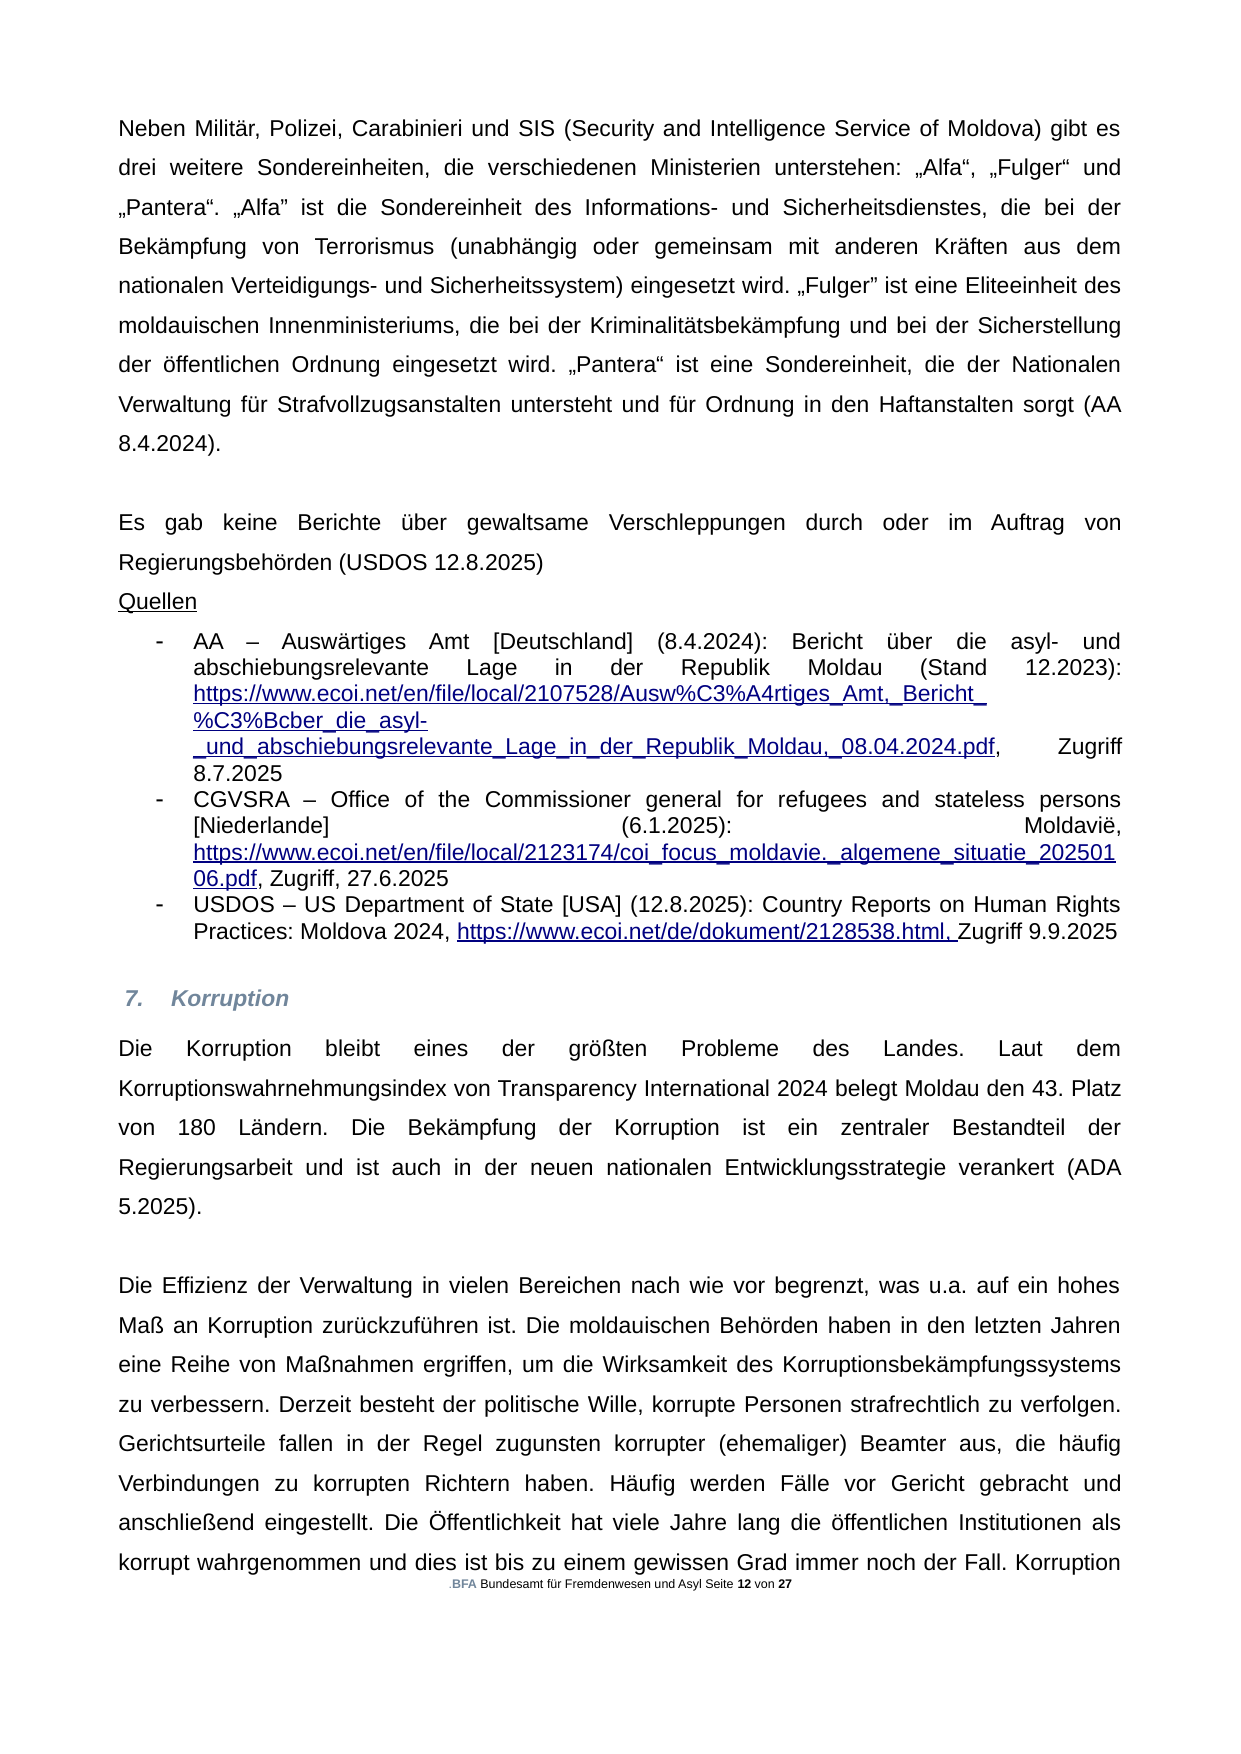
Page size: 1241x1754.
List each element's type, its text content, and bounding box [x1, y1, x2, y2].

text Die Korruption bleibt eines der größten Probleme des Landes. Laut dem Korruptionswahrnehmungsindex von Transparency International 2024 belegt Moldau den 43. Platz von 180 Ländern. Die Bekämpfung der Korruption ist ein zentraler Bestandteil der Regierungsarbeit und ist auch in der neuen nationalen Entwicklungsstrategie verankert (ADA 5.2025). [118, 1035, 1122, 1219]
text Quellen [118, 588, 1122, 614]
list USDOS – US Department of State [USA] (12.8.2025): Country Reports on Human Rights Practices: Moldova 2024, https://www.ecoi.net/de/dokument/2128538.html, Zugriff 9.9.2025 [156, 891, 1122, 944]
text Neben Militär, Polizei, Carabinieri und SIS (Security and Intelligence Service of Moldova) gibt es drei weitere Sondereinheiten, die verschiedenen Ministerien unterstehen: „Alfa“, „Fulger“ und „Pantera“. „Alfa” ist die Sondereinheit des Informations- und Sicherheitsdienstes, die bei der Bekämpfung von Terrorismus (unabhängig oder gemeinsam mit anderen Kräften aus dem nationalen Verteidigungs- und Sicherheitssystem) eingesetzt wird. „Fulger” ist eine Eliteeinheit des moldauischen Innenministeriums, die bei der Kriminalitätsbekämpfung und bei der Sicherstellung der öffentlichen Ordnung eingesetzt wird. „Pantera“ ist eine Sondereinheit, die der Nationalen Verwaltung für Strafvollzugsanstalten untersteht und für Ordnung in den Haftanstalten sorgt (AA 8.4.2024). [118, 114, 1122, 457]
subtitle Korruption [118, 985, 1112, 1012]
text Es gab keine Berichte über gewaltsame Verschleppungen durch oder im Auftrag von Regierungsbehörden (USDOS 12.8.2025) [118, 509, 1122, 575]
list AA – Auswärtiges Amt [Deutschland] (8.4.2024): Bericht über die asyl- und abschiebungsrelevante Lage in der Republik Moldau (Stand 12.2023): https://www.ecoi.net/en/file/local/2107528/Ausw%C3%A4rtiges_Amt,_Bericht_%C3%Bcber_die_asyl-_und_abschiebungsrelevante_Lage_in_der_Republik_Moldau,_08.04.2024.pdf, Zugriff 8.7.2025 [156, 628, 1122, 786]
text Die Effizienz der Verwaltung in vielen Bereichen nach wie vor begrenzt, was u.a. auf ein hohes Maß an Korruption zurückzuführen ist. Die moldauischen Behörden haben in den letzten Jahren eine Reihe von Maßnahmen ergriffen, um die Wirksamkeit des Korruptionsbekämpfungssystems zu verbessern. Derzeit besteht der politische Wille, korrupte Personen strafrechtlich zu verfolgen. Gerichtsurteile fallen in der Regel zugunsten korrupter (ehemaliger) Beamter aus, die häufig Verbindungen zu korrupten Richtern haben. Häufig werden Fälle vor Gericht gebracht und anschließend eingestellt. Die Öffentlichkeit hat viele Jahre lang die öffentlichen Institutionen als korrupt wahrgenommen und dies ist bis zu einem gewissen Grad immer noch der Fall. Korruption [118, 1272, 1122, 1575]
list CGVSRA – Office of the Commissioner general for refugees and stateless persons [Niederlande] (6.1.2025): Moldavië, https://www.ecoi.net/en/file/local/2123174/coi_focus_moldavie._algemene_situatie_20250106.pdf, Zugriff, 27.6.2025 [156, 786, 1122, 891]
